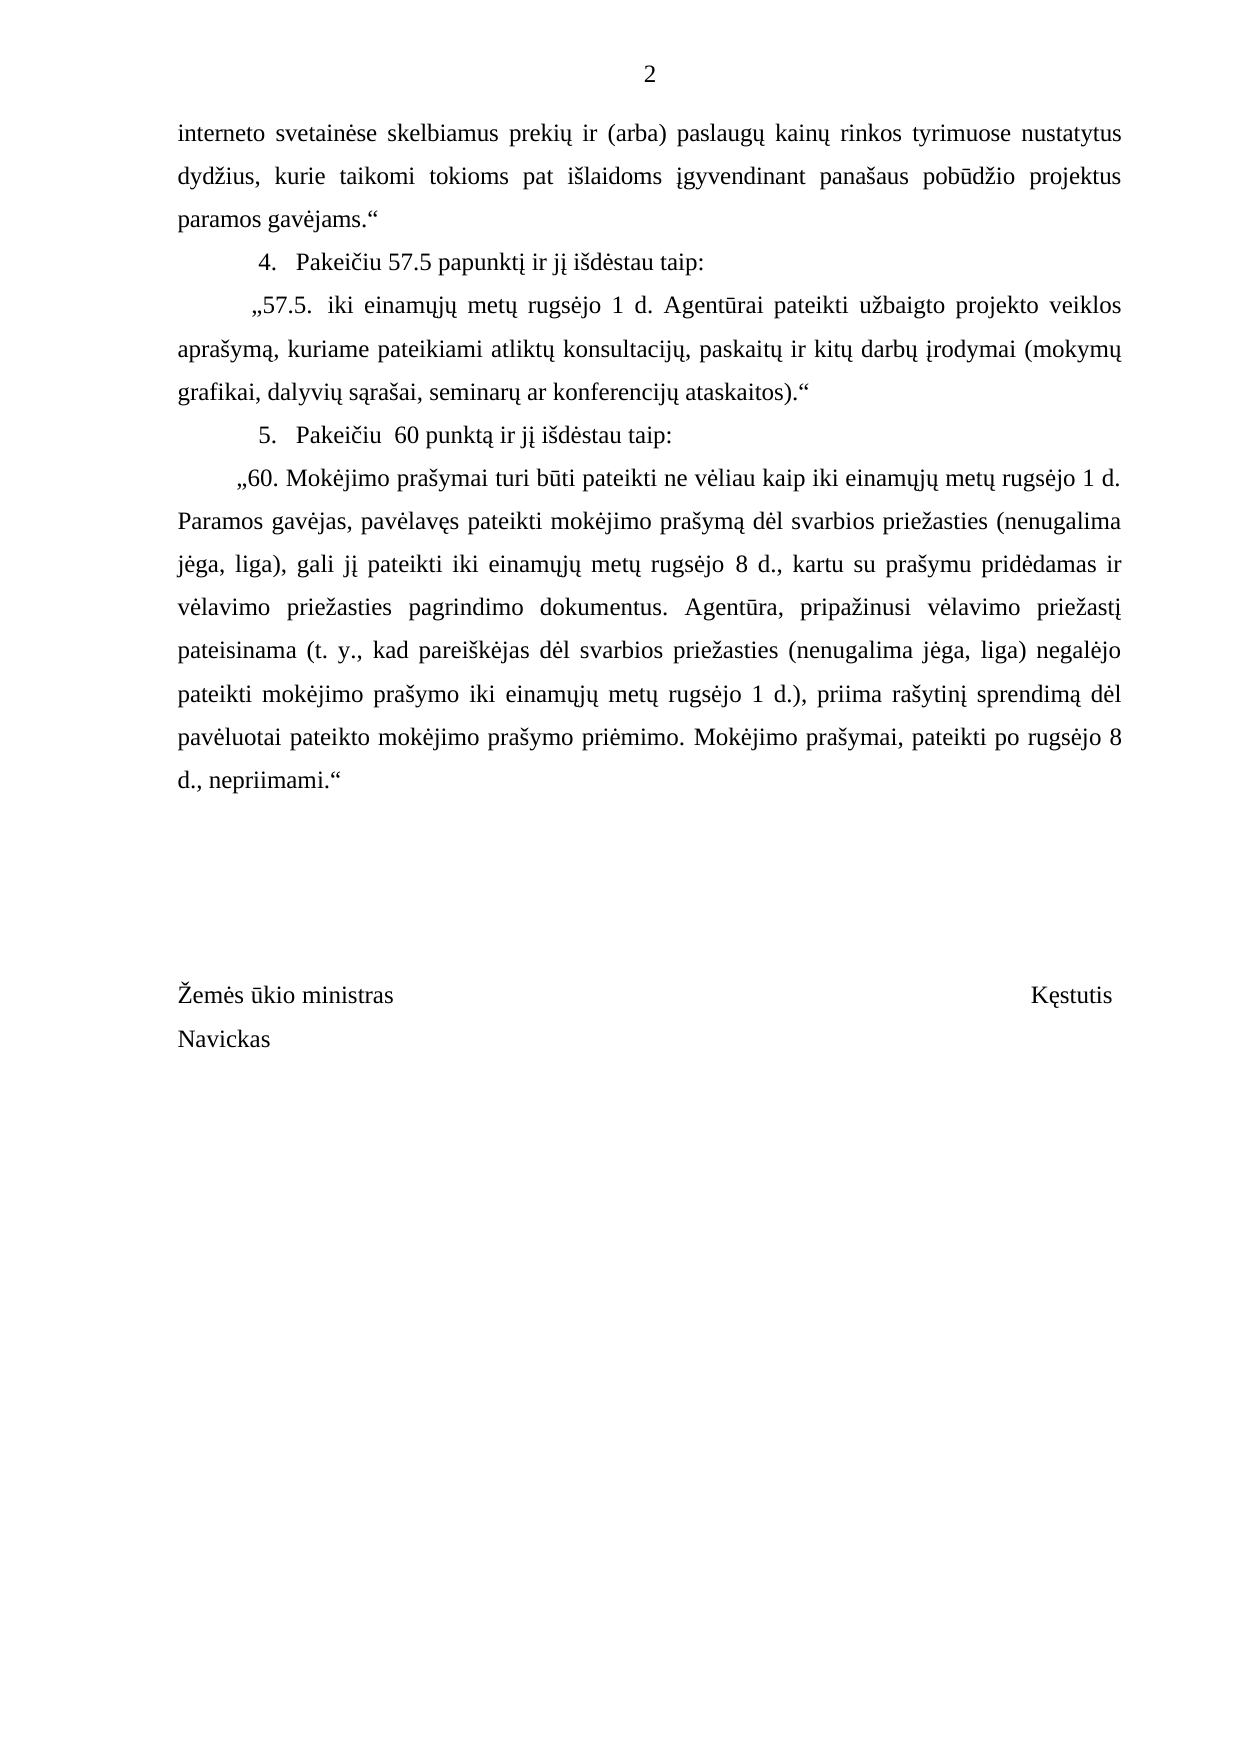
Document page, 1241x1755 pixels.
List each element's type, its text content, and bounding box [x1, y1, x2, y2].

text 5. Pakeičiu 60 punktą ir jį išdėstau taip: [258, 420, 1122, 449]
text 4. Pakeičiu 57.5 papunktį ir jį išdėstau taip: [258, 247, 1122, 276]
text interneto svetainėse skelbiamus prekių ir (arba) paslaugų kainų rinkos tyrimuose nustatytus dydžius, kurie taikomi tokioms pat išlaidoms įgyvendinant panašaus pobūdžio projektus paramos gavėjams.“ [177, 118, 1122, 233]
text Žemės ūkio ministras Kęstutis Navickas [177, 981, 1122, 1052]
text „57.5. iki einamųjų metų rugsėjo 1 d. Agentūrai pateikti užbaigto projekto veiklos aprašymą, kuriame pateikiami atliktų konsultacijų, paskaitų ir kitų darbų įrodymai (mokymų grafikai, dalyvių sąrašai, seminarų ar konferencijų ataskaitos).“ [177, 291, 1122, 406]
text „60. Mokėjimo prašymai turi būti pateikti ne vėliau kaip iki einamųjų metų rugsėjo 1 d. Paramos gavėjas, pavėlavęs pateikti mokėjimo prašymą dėl svarbios priežasties (nenugalima jėga, liga), gali jį pateikti iki einamųjų metų rugsėjo 8 d., kartu su prašymu pridėdamas ir vėlavimo priežasties pagrindimo dokumentus. Agentūra, pripažinusi vėlavimo priežastį pateisinama (t. y., kad pareiškėjas dėl svarbios priežasties (nenugalima jėga, liga) negalėjo pateikti mokėjimo prašymo iki einamųjų metų rugsėjo 1 d.), priima rašytinį sprendimą dėl pavėluotai pateikto mokėjimo prašymo priėmimo. Mokėjimo prašymai, pateikti po rugsėjo 8 d., nepriimami.“ [177, 463, 1122, 794]
